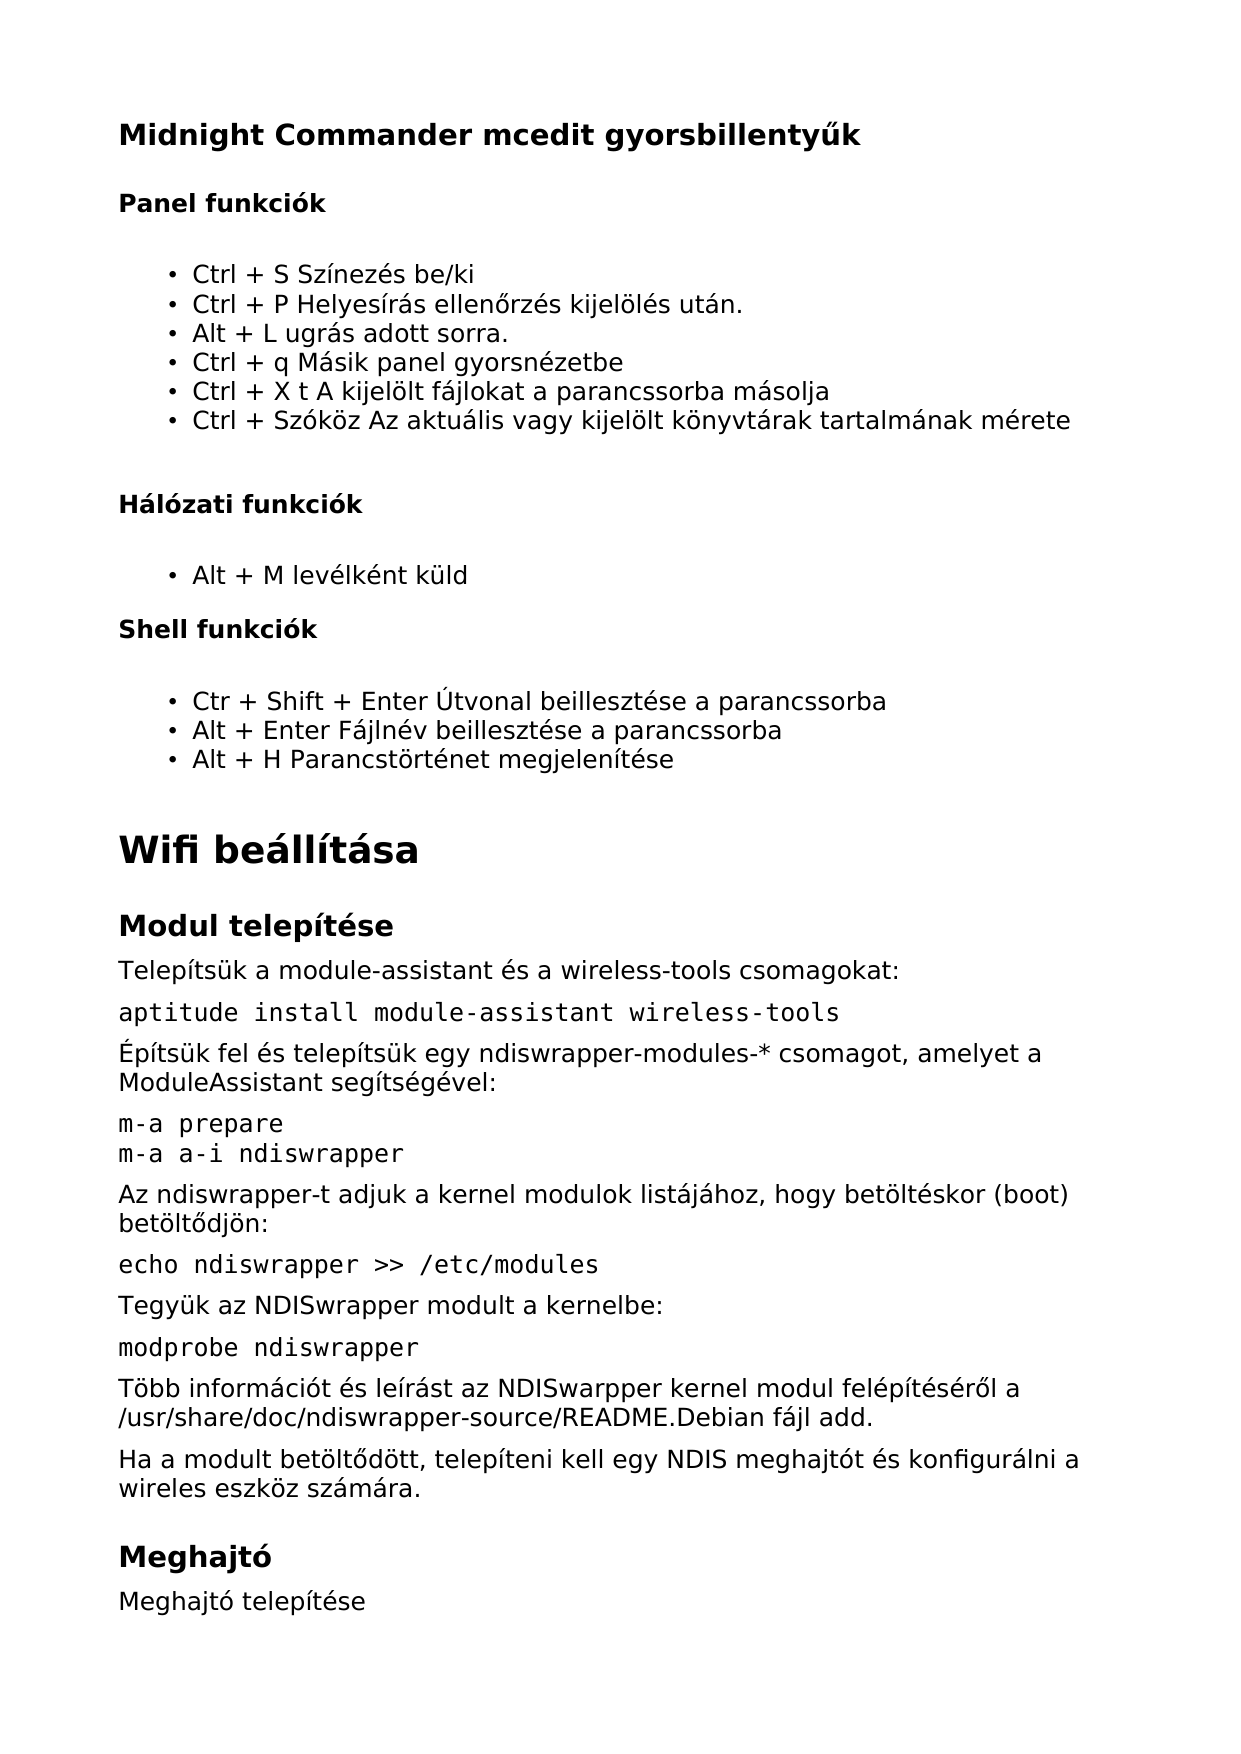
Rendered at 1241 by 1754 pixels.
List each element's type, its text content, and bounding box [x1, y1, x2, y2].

text m-a prepare m-a a-i ndiswrapper [118, 1110, 1122, 1168]
list Ctrl + Szóköz Az aktuális vagy kijelölt könyvtárak tartalmának mérete [177, 407, 1122, 436]
text Meghajtó telepítése [118, 1587, 1122, 1616]
list Alt + H Parancstörténet megjelenítése [177, 745, 1122, 774]
text Több információt és leírást az NDISwarpper kernel modul felépítéséről a /usr/share/doc/ndiswrapper-source/README.Debian fájl add. [118, 1374, 1122, 1432]
subtitle Wifi beállítása [118, 829, 1122, 872]
subtitle Shell funkciók [118, 616, 1122, 645]
text aptitude install module-assistant wireless-tools [118, 998, 1122, 1027]
text Az ndiswrapper-t adjuk a kernel modulok listájához, hogy betöltéskor (boot) betöltődjön: [118, 1180, 1122, 1238]
list Ctr + Shift + Enter Útvonal beillesztése a parancssorba [177, 687, 1122, 716]
text Ha a modult betöltődött, telepíteni kell egy NDIS meghajtót és konfigurálni a wireles eszköz számára. [118, 1445, 1122, 1503]
text Tegyük az NDISwrapper modult a kernelbe: [118, 1292, 1122, 1321]
subtitle Hálózati funkciók [118, 490, 1122, 519]
text Építsük fel és telepítsük egy ndiswrapper-modules-* csomagot, amelyet a ModuleAssistant segítségével: [118, 1039, 1122, 1097]
list Ctrl + q Másik panel gyorsnézetbe [177, 348, 1122, 377]
subtitle Midnight Commander mcedit gyorsbillentyűk [118, 118, 1122, 152]
subtitle Modul telepítése [118, 910, 1122, 944]
list Ctrl + S Színezés be/ki [177, 261, 1122, 290]
text echo ndiswrapper >> /etc/modules [118, 1251, 1122, 1280]
text modprobe ndiswrapper [118, 1333, 1122, 1362]
subtitle Panel funkciók [118, 189, 1122, 219]
subtitle Meghajtó [118, 1541, 1122, 1575]
text Telepítsük a module-assistant és a wireless-tools csomagokat: [118, 956, 1122, 985]
list Alt + M levélként küld [177, 561, 1122, 591]
list Ctrl + P Helyesírás ellenőrzés kijelölés után. [177, 290, 1122, 319]
list Alt + Enter Fájlnév beillesztése a parancssorba [177, 716, 1122, 745]
list Ctrl + X t A kijelölt fájlokat a parancssorba másolja [177, 377, 1122, 407]
list Alt + L ugrás adott sorra. [177, 319, 1122, 348]
